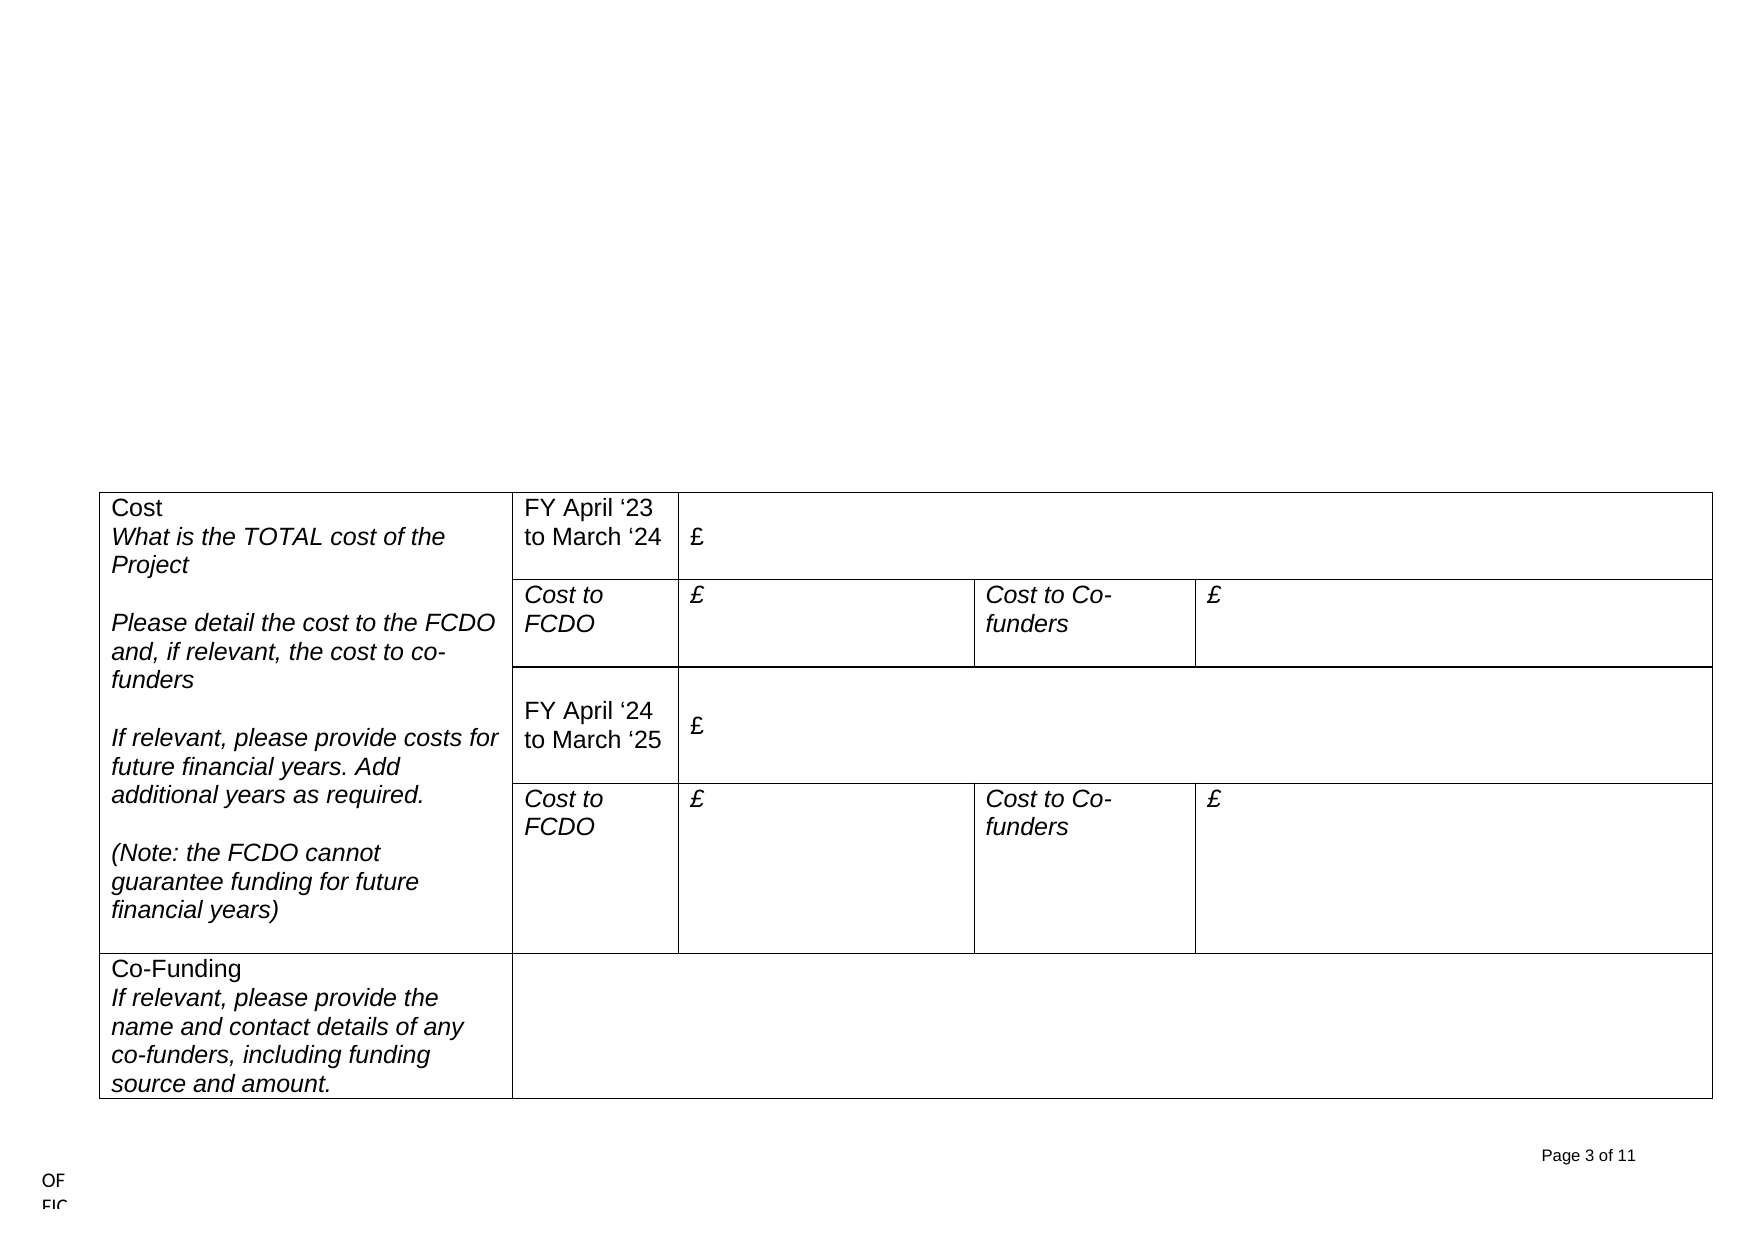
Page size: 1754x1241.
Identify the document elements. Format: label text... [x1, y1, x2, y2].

table_cell Cost to FCDO [513, 784, 678, 953]
table_header £ [679, 493, 1712, 579]
table_cell Cost to Co-funders [975, 580, 1195, 666]
table_cell Co-Funding If relevant, please provide the name and contact details of any co-funders, including funding source and amount. [100, 954, 512, 1098]
table_cell £ [679, 580, 974, 666]
table_cell FY April ‘24 to March ‘25 [513, 668, 678, 782]
table_cell Cost to Co-funders [975, 784, 1195, 953]
table_cell Cost to FCDO [513, 580, 678, 666]
table_cell [513, 954, 1712, 1098]
table_header FY April ‘23 to March ‘24 [513, 493, 678, 579]
table_cell £ [679, 784, 974, 953]
table_cell £ [1196, 784, 1712, 953]
table_header Cost What is the TOTAL cost of the Project Please detail the cost to the FCDO and, if relevant, the cost to co-funders If relevant, please provide costs for future financial years. Add additional years as required. (Note: the FCDO cannot guarantee funding for future financial years) [100, 493, 512, 953]
table_cell £ [1196, 580, 1712, 666]
table_cell £ [679, 668, 1712, 782]
